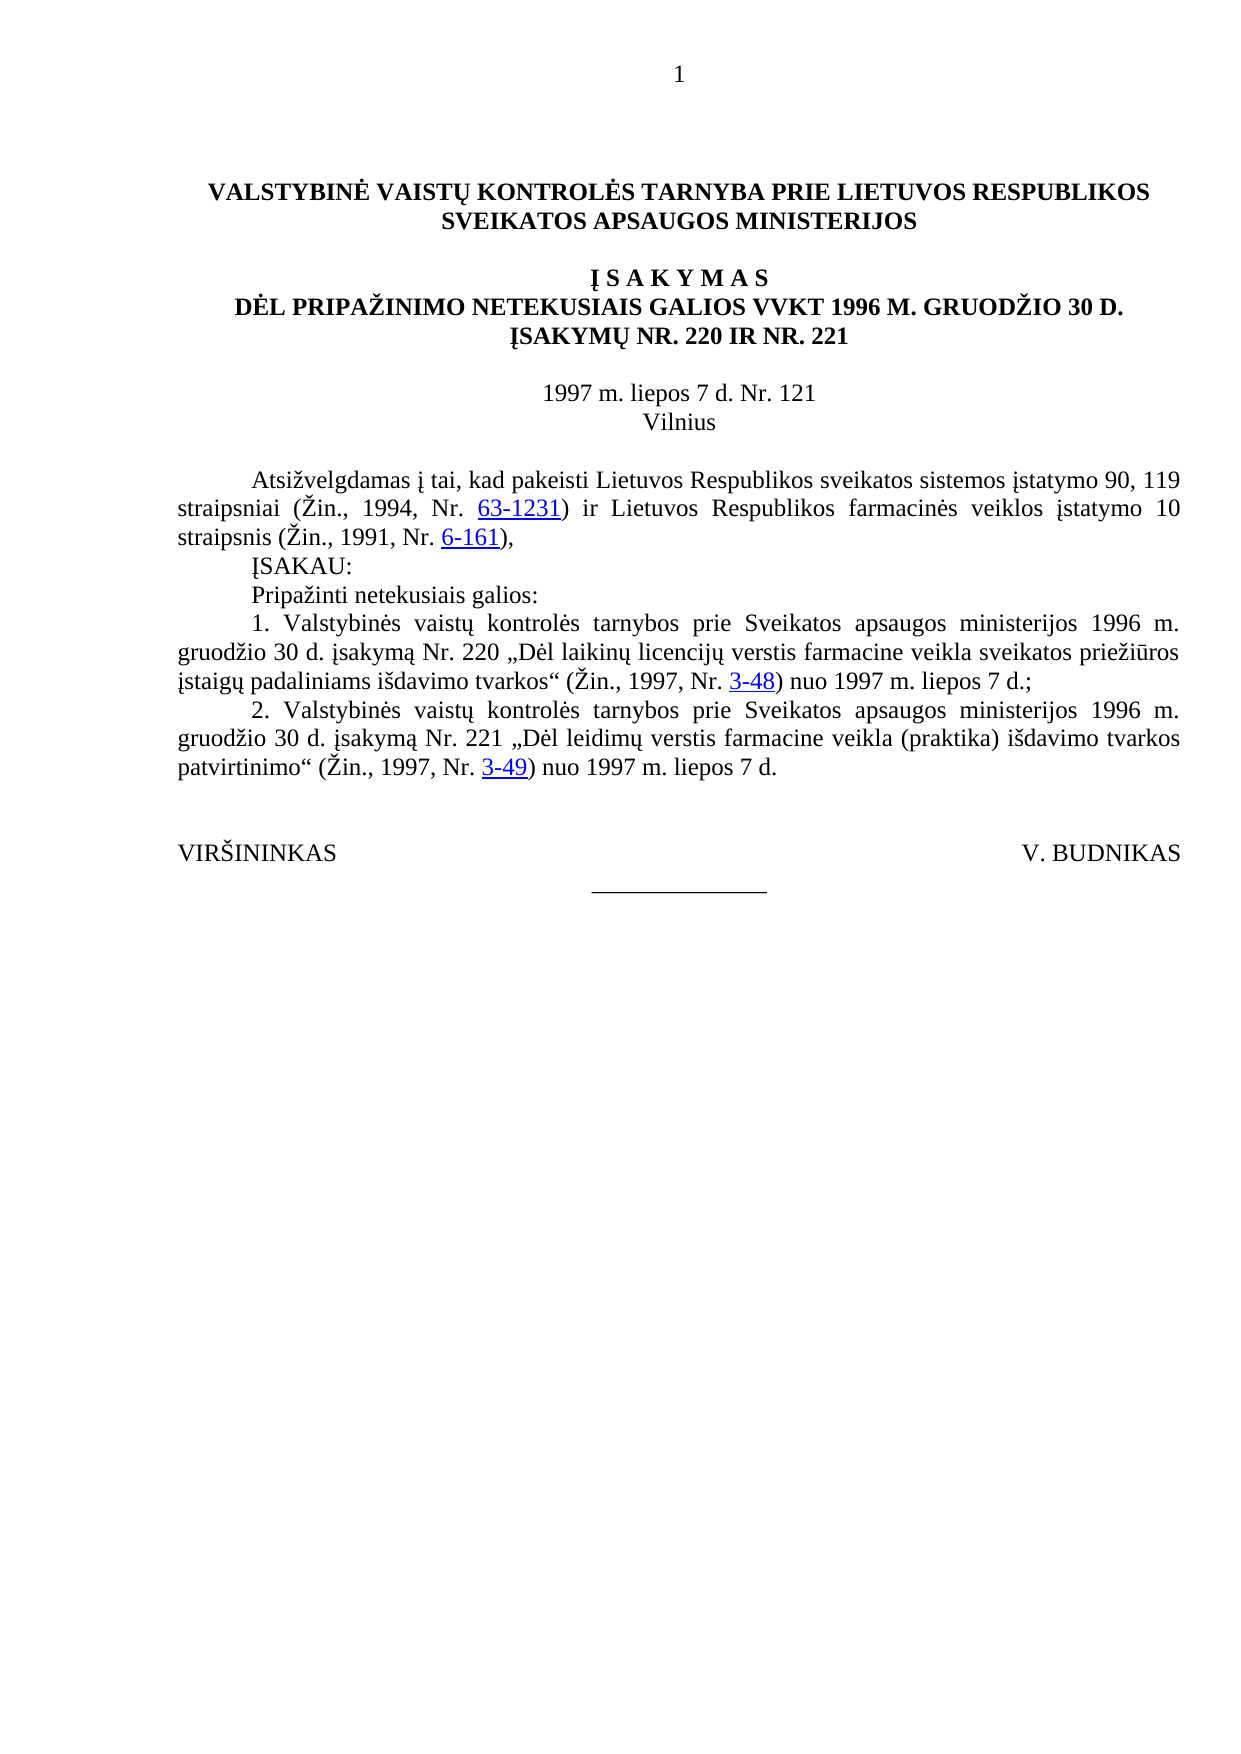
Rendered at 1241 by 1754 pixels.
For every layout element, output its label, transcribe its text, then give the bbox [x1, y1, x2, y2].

text ______________ [177, 867, 1181, 896]
text DĖL PRIPAŽINIMO NETEKUSIAIS GALIOS VVKT 1996 M. GRUODŽIO 30 D. ĮSAKYMŲ NR. 220 IR NR. 221 [177, 292, 1181, 350]
text Pripažinti netekusiais galios: [177, 580, 1181, 608]
text ĮSAKAU: [177, 551, 1181, 580]
text 1. Valstybinės vaistų kontrolės tarnybos prie Sveikatos apsaugos ministerijos 1996 m. gruodžio 30 d. įsakymą Nr. 220 „Dėl laikinų licencijų verstis farmacine veikla sveikatos priežiūros įstaigų padaliniams išdavimo tvarkos“ (Žin., 1997, Nr. 3-48) nuo 1997 m. liepos 7 d.; [177, 608, 1181, 695]
text Vilnius [177, 407, 1181, 436]
text Atsižvelgdamas į tai, kad pakeisti Lietuvos Respublikos sveikatos sistemos įstatymo 90, 119 straipsniai (Žin., 1994, Nr. 63-1231) ir Lietuvos Respublikos farmacinės veiklos įstatymo 10 straipsnis (Žin., 1991, Nr. 6-161), [177, 465, 1181, 551]
text Į S A K Y M A S [177, 263, 1181, 292]
text VALSTYBINĖ VAISTŲ KONTROLĖS TARNYBA PRIE LIETUVOS RESPUBLIKOS SVEIKATOS APSAUGOS MINISTERIJOS [177, 177, 1181, 235]
text VIRŠININKAS V. BUDNIKAS [177, 838, 1181, 867]
text 2. Valstybinės vaistų kontrolės tarnybos prie Sveikatos apsaugos ministerijos 1996 m. gruodžio 30 d. įsakymą Nr. 221 „Dėl leidimų verstis farmacine veikla (praktika) išdavimo tvarkos patvirtinimo“ (Žin., 1997, Nr. 3-49) nuo 1997 m. liepos 7 d. [177, 695, 1181, 781]
text 1997 m. liepos 7 d. Nr. 121 [177, 378, 1181, 407]
